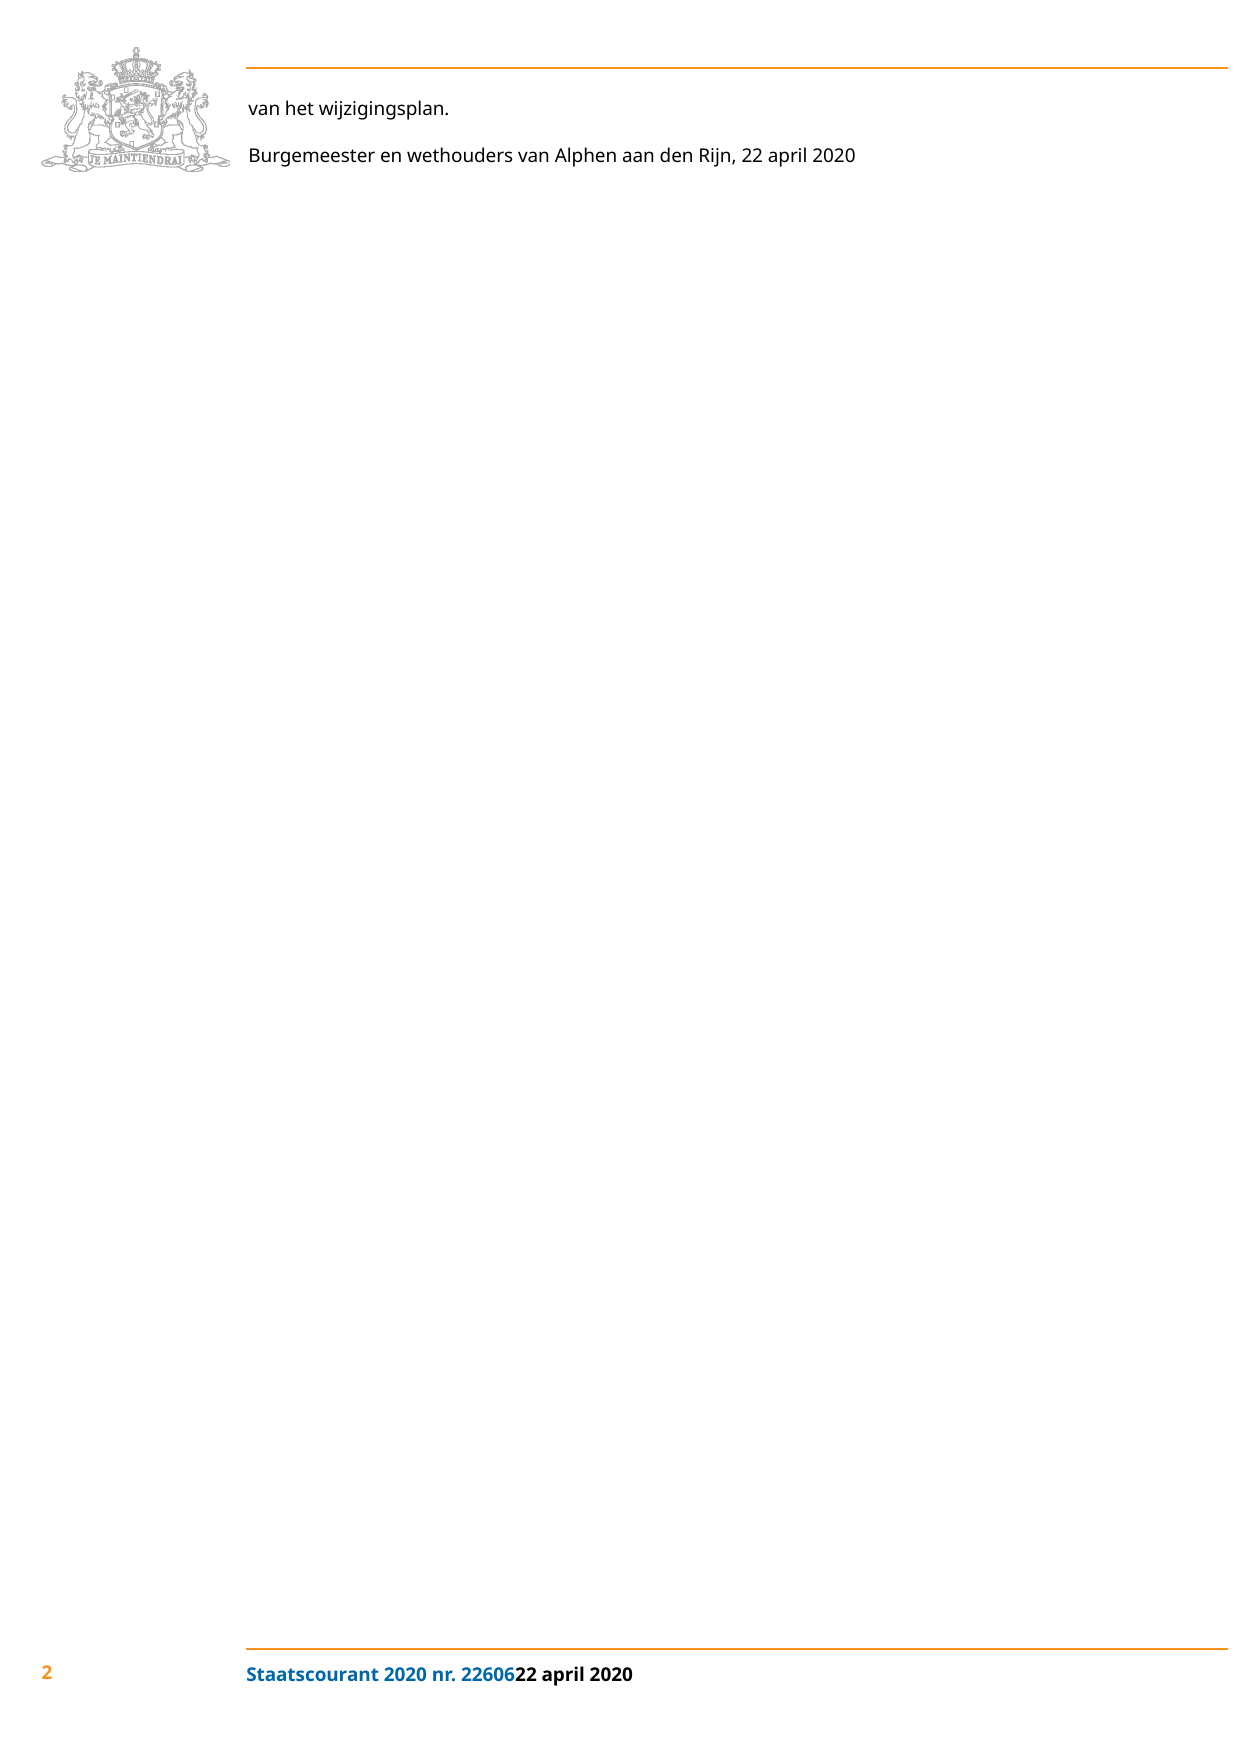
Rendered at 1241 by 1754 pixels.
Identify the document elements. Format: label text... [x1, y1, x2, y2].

text Burgemeester en wethouders van Alphen aan den Rijn, 22 april 2020 [248, 143, 1152, 168]
text van het wijzigingsplan. [248, 95, 1152, 121]
picture [41, 47, 231, 172]
